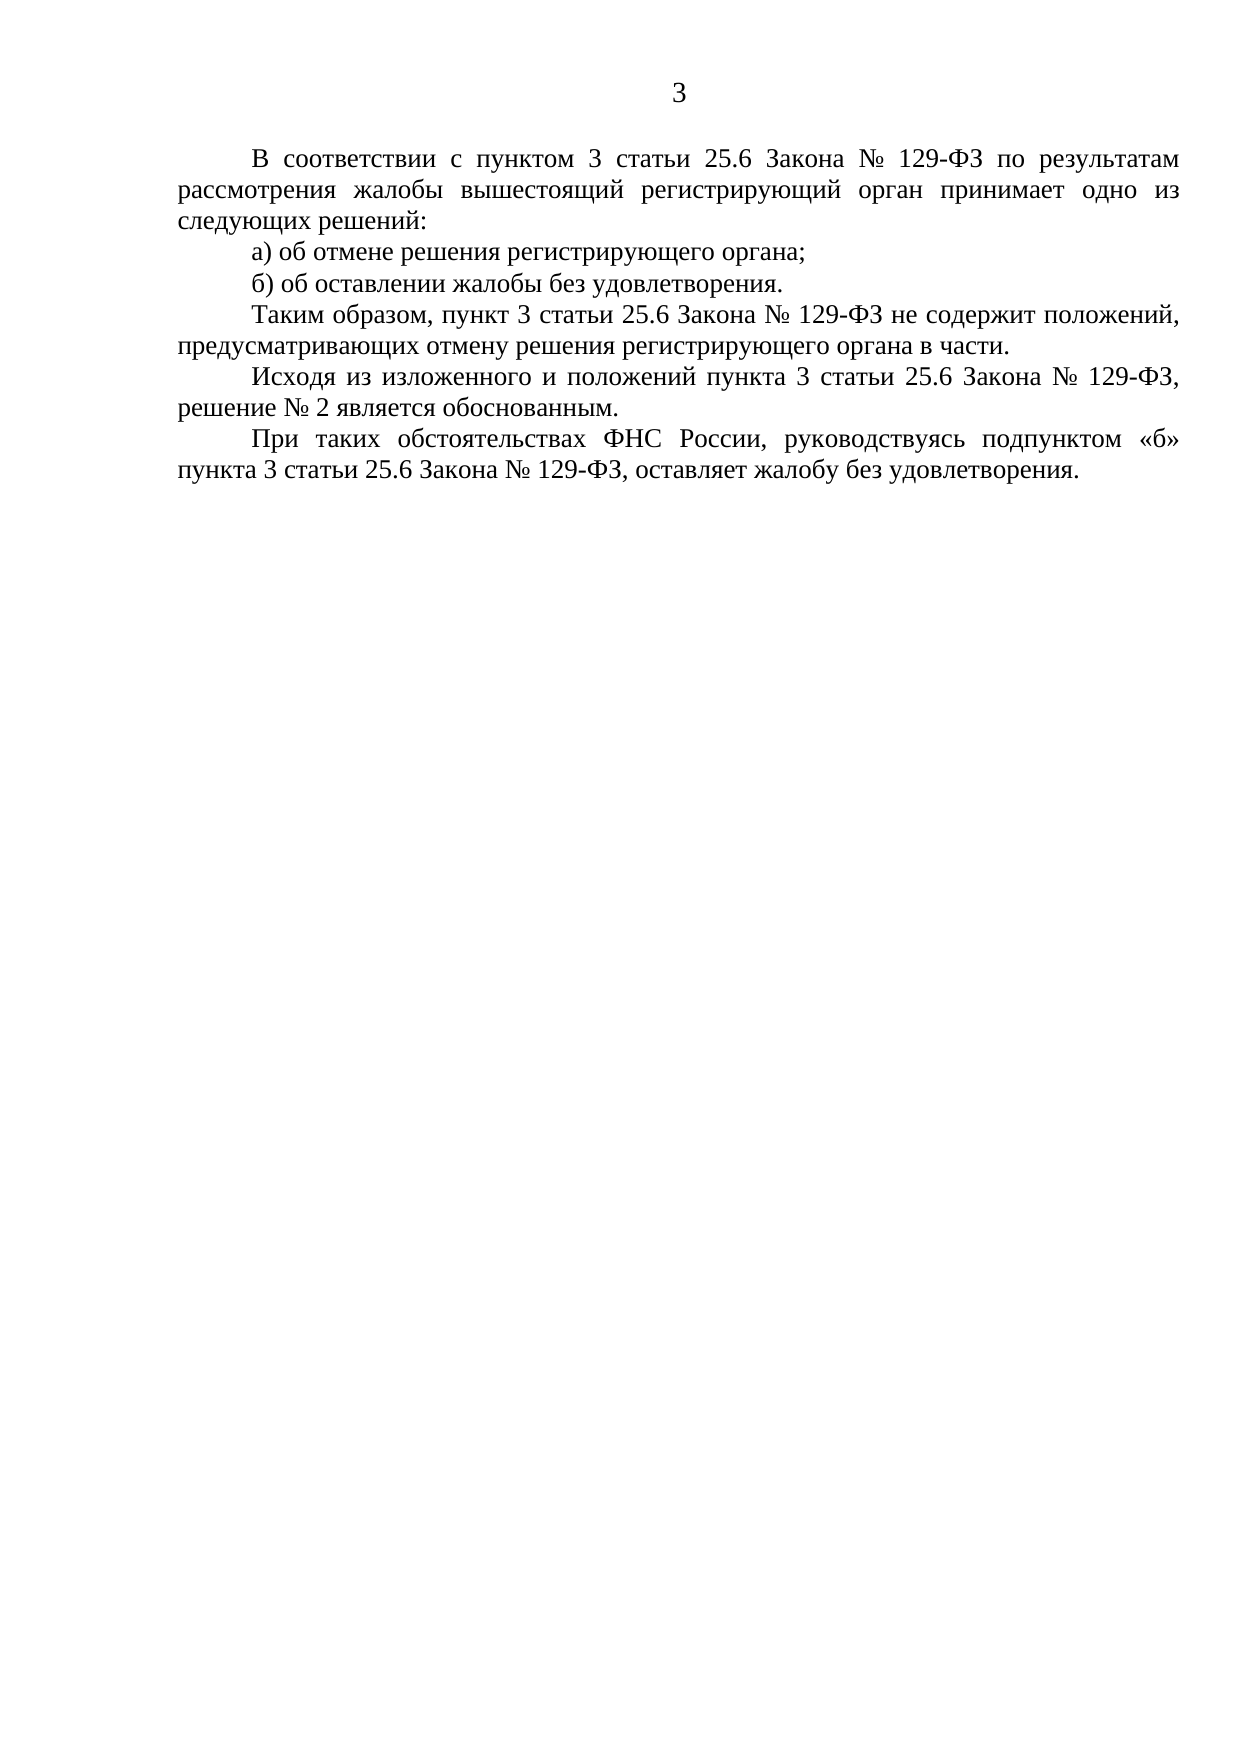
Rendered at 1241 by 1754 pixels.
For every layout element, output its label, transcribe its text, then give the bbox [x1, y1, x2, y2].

text В соответствии с пунктом 3 статьи 25.6 Закона № 129-ФЗ по результатам рассмотрения жалобы вышестоящий регистрирующий орган принимает одно из следующих решений: [177, 142, 1181, 236]
text а) об отмене решения регистрирующего органа; [177, 236, 1181, 267]
text Исходя из изложенного и положений пункта 3 статьи 25.6 Закона № 129-ФЗ, решение № 2 является обоснованным. [177, 360, 1181, 422]
text При таких обстоятельствах ФНС России, руководствуясь подпунктом «б» пункта 3 статьи 25.6 Закона № 129-ФЗ, оставляет жалобу без удовлетворения. [177, 422, 1181, 485]
text Таким образом, пункт 3 статьи 25.6 Закона № 129-ФЗ не содержит положений, предусматривающих отмену решения регистрирующего органа в части. [177, 298, 1181, 360]
text б) об оставлении жалобы без удовлетворения. [177, 267, 1181, 298]
